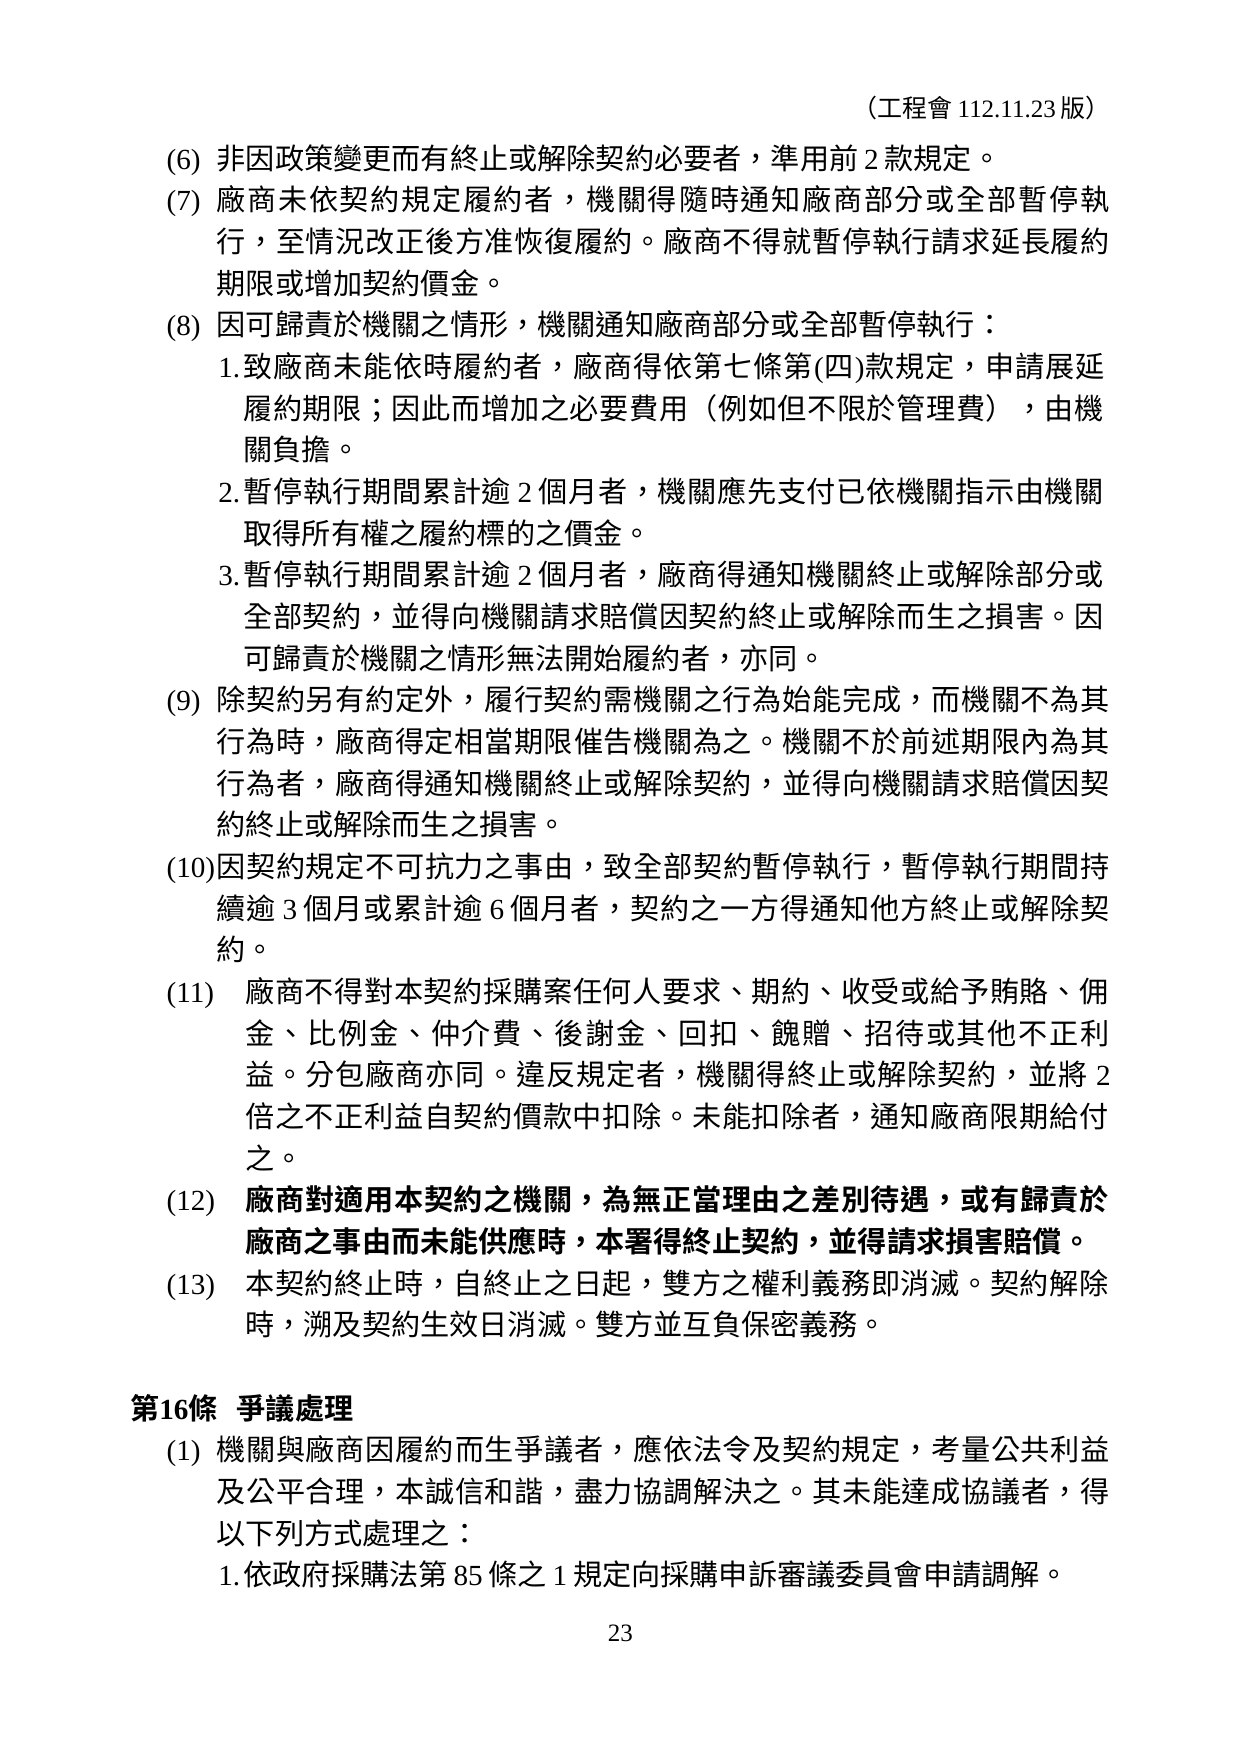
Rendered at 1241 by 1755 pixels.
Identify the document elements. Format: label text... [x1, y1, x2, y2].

list 致廠商未能依時履約者，廠商得依第七條第(四)款規定，申請展延履約期限；因此而增加之必要費用（例如但不限於管理費），由機關負擔。 [218, 344, 1104, 469]
list 本契約終止時，自終止之日起，雙方之權利義務即消滅。契約解除時，溯及契約生效日消滅。雙方並互負保密義務。 [166, 1261, 1110, 1344]
list 廠商不得對本契約採購案任何人要求、期約、收受或給予賄賂、佣金、比例金、仲介費、後謝金、回扣、餽贈、招待或其他不正利益。分包廠商亦同。違反規定者，機關得終止或解除契約，並將2倍之不正利益自契約價款中扣除。未能扣除者，通知廠商限期給付之。 [166, 969, 1110, 1177]
list 廠商對適用本契約之機關，為無正當理由之差別待遇，或有歸責於廠商之事由而未能供應時，本署得終止契約，並得請求損害賠償。 [166, 1177, 1110, 1261]
list 除契約另有約定外，履行契約需機關之行為始能完成，而機關不為其行為時，廠商得定相當期限催告機關為之。機關不於前述期限內為其行為者，廠商得通知機關終止或解除契約，並得向機關請求賠償因契約終止或解除而生之損害。 [166, 677, 1110, 844]
list 依政府採購法第85條之1規定向採購申訴審議委員會申請調解。 [218, 1552, 1104, 1594]
list 爭議處理 [130, 1386, 1110, 1427]
list 因可歸責於機關之情形，機關通知廠商部分或全部暫停執行： [166, 302, 1110, 344]
list 因契約規定不可抗力之事由，致全部契約暫停執行，暫停執行期間持續逾3個月或累計逾6個月者，契約之一方得通知他方終止或解除契約。 [166, 844, 1110, 969]
list 廠商未依契約規定履約者，機關得隨時通知廠商部分或全部暫停執行，至情況改正後方准恢復履約。廠商不得就暫停執行請求延長履約期限或增加契約價金。 [166, 177, 1110, 302]
list 機關與廠商因履約而生爭議者，應依法令及契約規定，考量公共利益及公平合理，本誠信和諧，盡力協調解決之。其未能達成協議者，得以下列方式處理之： [166, 1427, 1110, 1552]
list 暫停執行期間累計逾2個月者，廠商得通知機關終止或解除部分或全部契約，並得向機關請求賠償因契約終止或解除而生之損害。因可歸責於機關之情形無法開始履約者，亦同。 [218, 552, 1104, 677]
list 非因政策變更而有終止或解除契約必要者，準用前2款規定。 [166, 136, 1110, 177]
list 暫停執行期間累計逾2個月者，機關應先支付已依機關指示由機關取得所有權之履約標的之價金。 [218, 469, 1104, 552]
